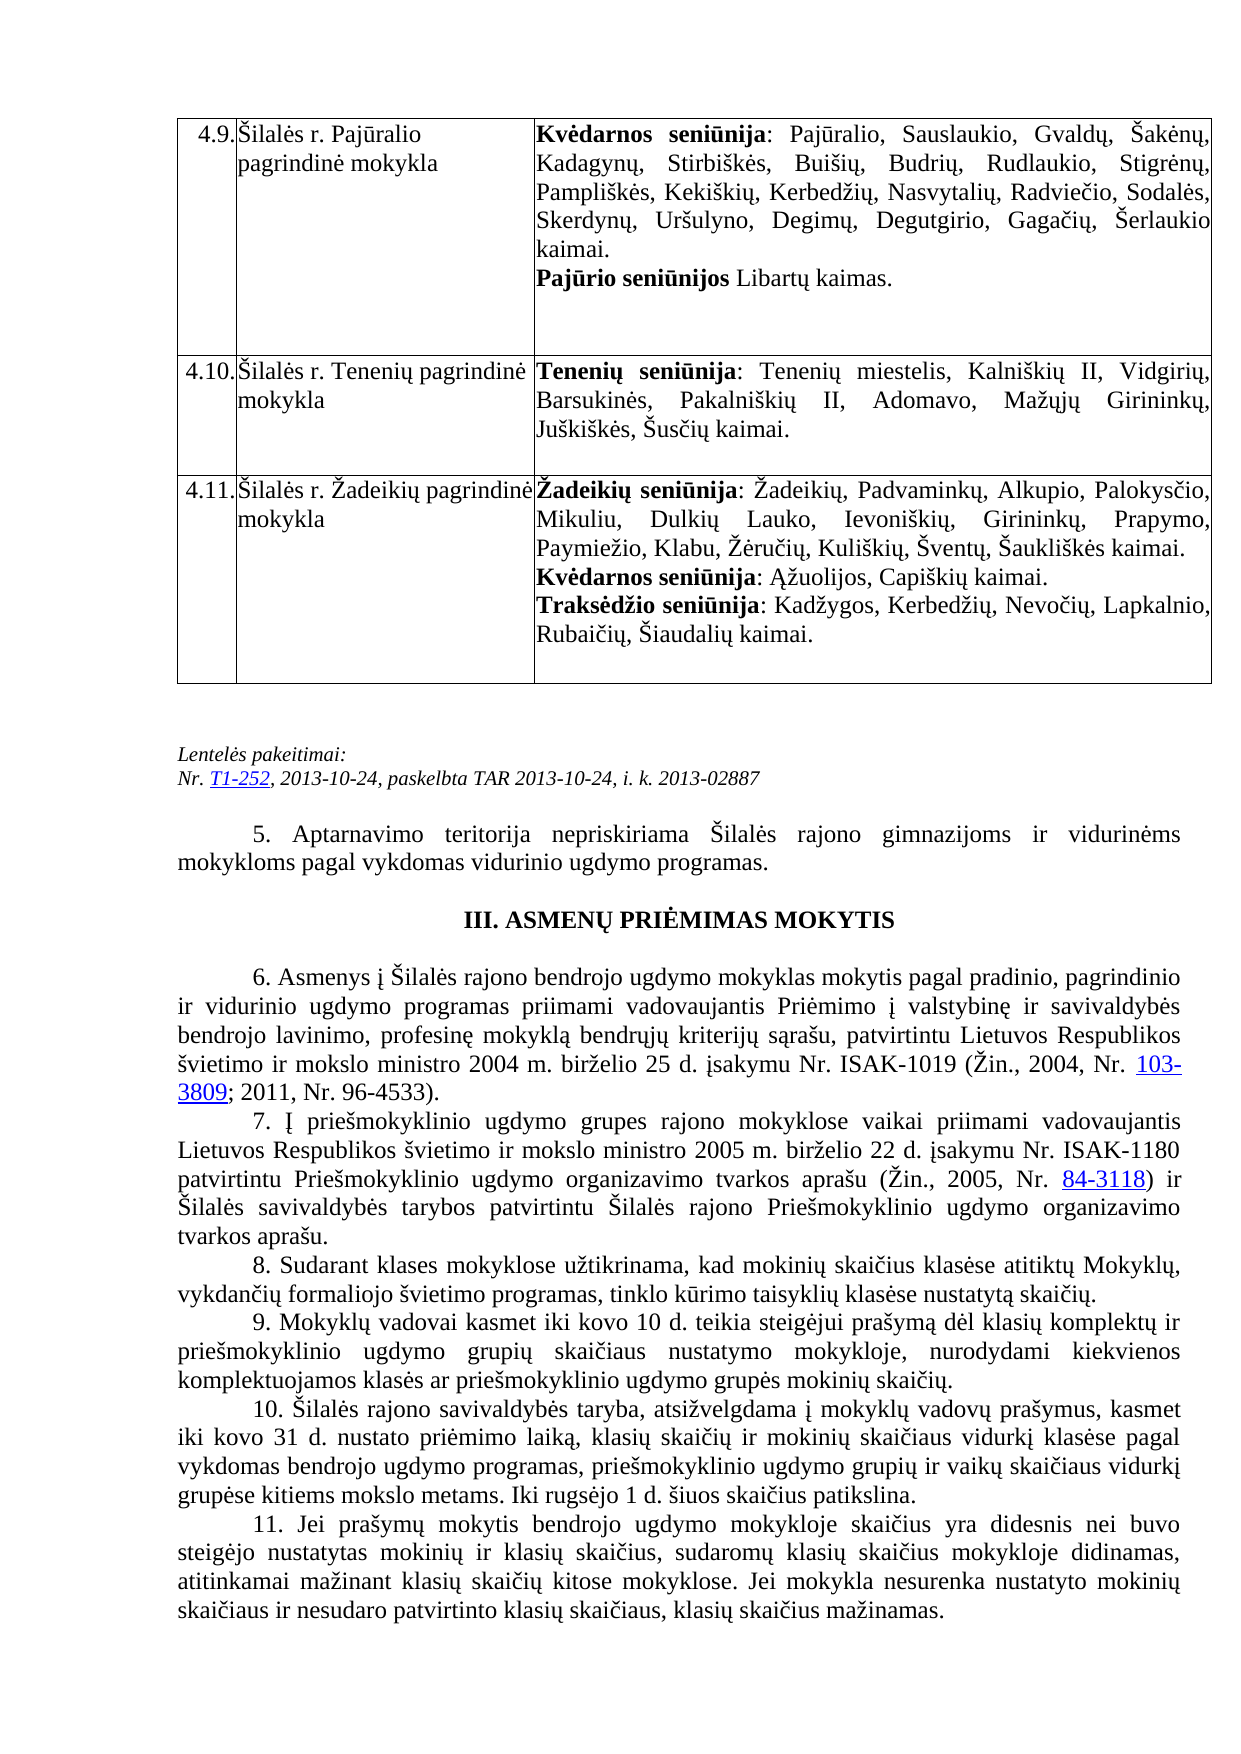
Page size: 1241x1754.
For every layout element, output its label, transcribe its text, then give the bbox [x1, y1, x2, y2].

text 11. Jei prašymų mokytis bendrojo ugdymo mokykloje skaičius yra didesnis nei buvo steigėjo nustatytas mokinių ir klasių skaičius, sudaromų klasių skaičius mokykloje didinamas, atitinkamai mažinant klasių skaičių kitose mokyklose. Jei mokykla nesurenka nustatyto mokinių skaičiaus ir nesudaro patvirtinto klasių skaičiaus, klasių skaičius mažinamas. [177, 1509, 1181, 1624]
table_cell Kvėdarnos seniūnija: Pajūralio, Sauslaukio, Gvaldų, Šakėnų, Kadagynų, Stirbiškės, Buišių, Budrių, Rudlaukio, Stigrėnų, Pampliškės, Kekiškių, Kerbedžių, Nasvytalių, Radviečio, Sodalės, Skerdynų, Uršulyno, Degimų, Degutgirio, Gagačių, Šerlaukio kaimai. Pajūrio seniūnijos Libartų kaimas. [535, 119, 1211, 355]
text 5. Aptarnavimo teritorija nepriskiriama Šilalės rajono gimnazijoms ir vidurinėms mokykloms pagal vykdomas vidurinio ugdymo programas. [177, 819, 1181, 876]
table_cell Šilalės r. Pajūralio pagrindinė mokykla [237, 119, 534, 355]
text 10. Šilalės rajono savivaldybės taryba, atsižvelgdama į mokyklų vadovų prašymus, kasmet iki kovo 31 d. nustato priėmimo laiką, klasių skaičių ir mokinių skaičiaus vidurkį klasėse pagal vykdomas bendrojo ugdymo programas, priešmokyklinio ugdymo grupių ir vaikų skaičiaus vidurkį grupėse kitiems mokslo metams. Iki rugsėjo 1 d. šiuos skaičius patikslina. [177, 1394, 1181, 1509]
text III. ASMENŲ PRIĖMIMAS MOKYTIS [177, 905, 1181, 934]
table_cell Šilalės r. Tenenių pagrindinė mokykla [237, 356, 534, 474]
text 7. Į priešmokyklinio ugdymo grupes rajono mokyklose vaikai priimami vadovaujantis Lietuvos Respublikos švietimo ir mokslo ministro 2005 m. birželio 22 d. įsakymu Nr. ISAK-1180 patvirtintu Priešmokyklinio ugdymo organizavimo tvarkos aprašu (Žin., 2005, Nr. 84-3118) ir Šilalės savivaldybės tarybos patvirtintu Šilalės rajono Priešmokyklinio ugdymo organizavimo tvarkos aprašu. [177, 1106, 1181, 1250]
table_cell Tenenių seniūnija: Tenenių miestelis, Kalniškių II, Vidgirių, Barsukinės, Pakalniškių II, Adomavo, Mažųjų Girininkų, Juškiškės, Šusčių kaimai. [535, 356, 1211, 474]
text 9. Mokyklų vadovai kasmet iki kovo 10 d. teikia steigėjui prašymą dėl klasių komplektų ir priešmokyklinio ugdymo grupių skaičiaus nustatymo mokykloje, nurodydami kiekvienos komplektuojamos klasės ar priešmokyklinio ugdymo grupės mokinių skaičių. [177, 1307, 1181, 1394]
table_cell 4.11. [178, 476, 236, 683]
text Lentelės pakeitimai: [177, 742, 1181, 766]
table_cell Žadeikių seniūnija: Žadeikių, Padvaminkų, Alkupio, Palokysčio, Mikuliu, Dulkių Lauko, Ievoniškių, Girininkų, Prapymo, Paymiežio, Klabu, Žėručių, Kuliškių, Šventų, Šaukliškės kaimai. Kvėdarnos seniūnija: Ąžuolijos, Capiškių kaimai. Traksėdžio seniūnija: Kadžygos, Kerbedžių, Nevočių, Lapkalnio, Rubaičių, Šiaudalių kaimai. [535, 476, 1211, 683]
text 6. Asmenys į Šilalės rajono bendrojo ugdymo mokyklas mokytis pagal pradinio, pagrindinio ir vidurinio ugdymo programas priimami vadovaujantis Priėmimo į valstybinę ir savivaldybės bendrojo lavinimo, profesinę mokyklą bendrųjų kriterijų sąrašu, patvirtintu Lietuvos Respublikos švietimo ir mokslo ministro 2004 m. birželio 25 d. įsakymu Nr. ISAK-1019 (Žin., 2004, Nr. 103-3809; 2011, Nr. 96-4533). [177, 962, 1181, 1106]
table_cell Šilalės r. Žadeikių pagrindinė mokykla [237, 476, 534, 683]
text Nr. T1-252, 2013-10-24, paskelbta TAR 2013-10-24, i. k. 2013-02887 [177, 766, 1181, 790]
text 8. Sudarant klases mokyklose užtikrinama, kad mokinių skaičius klasėse atitiktų Mokyklų, vykdančių formaliojo švietimo programas, tinklo kūrimo taisyklių klasėse nustatytą skaičių. [177, 1250, 1181, 1307]
table_cell 4.9. [178, 119, 236, 355]
table_cell 4.10. [178, 356, 236, 474]
